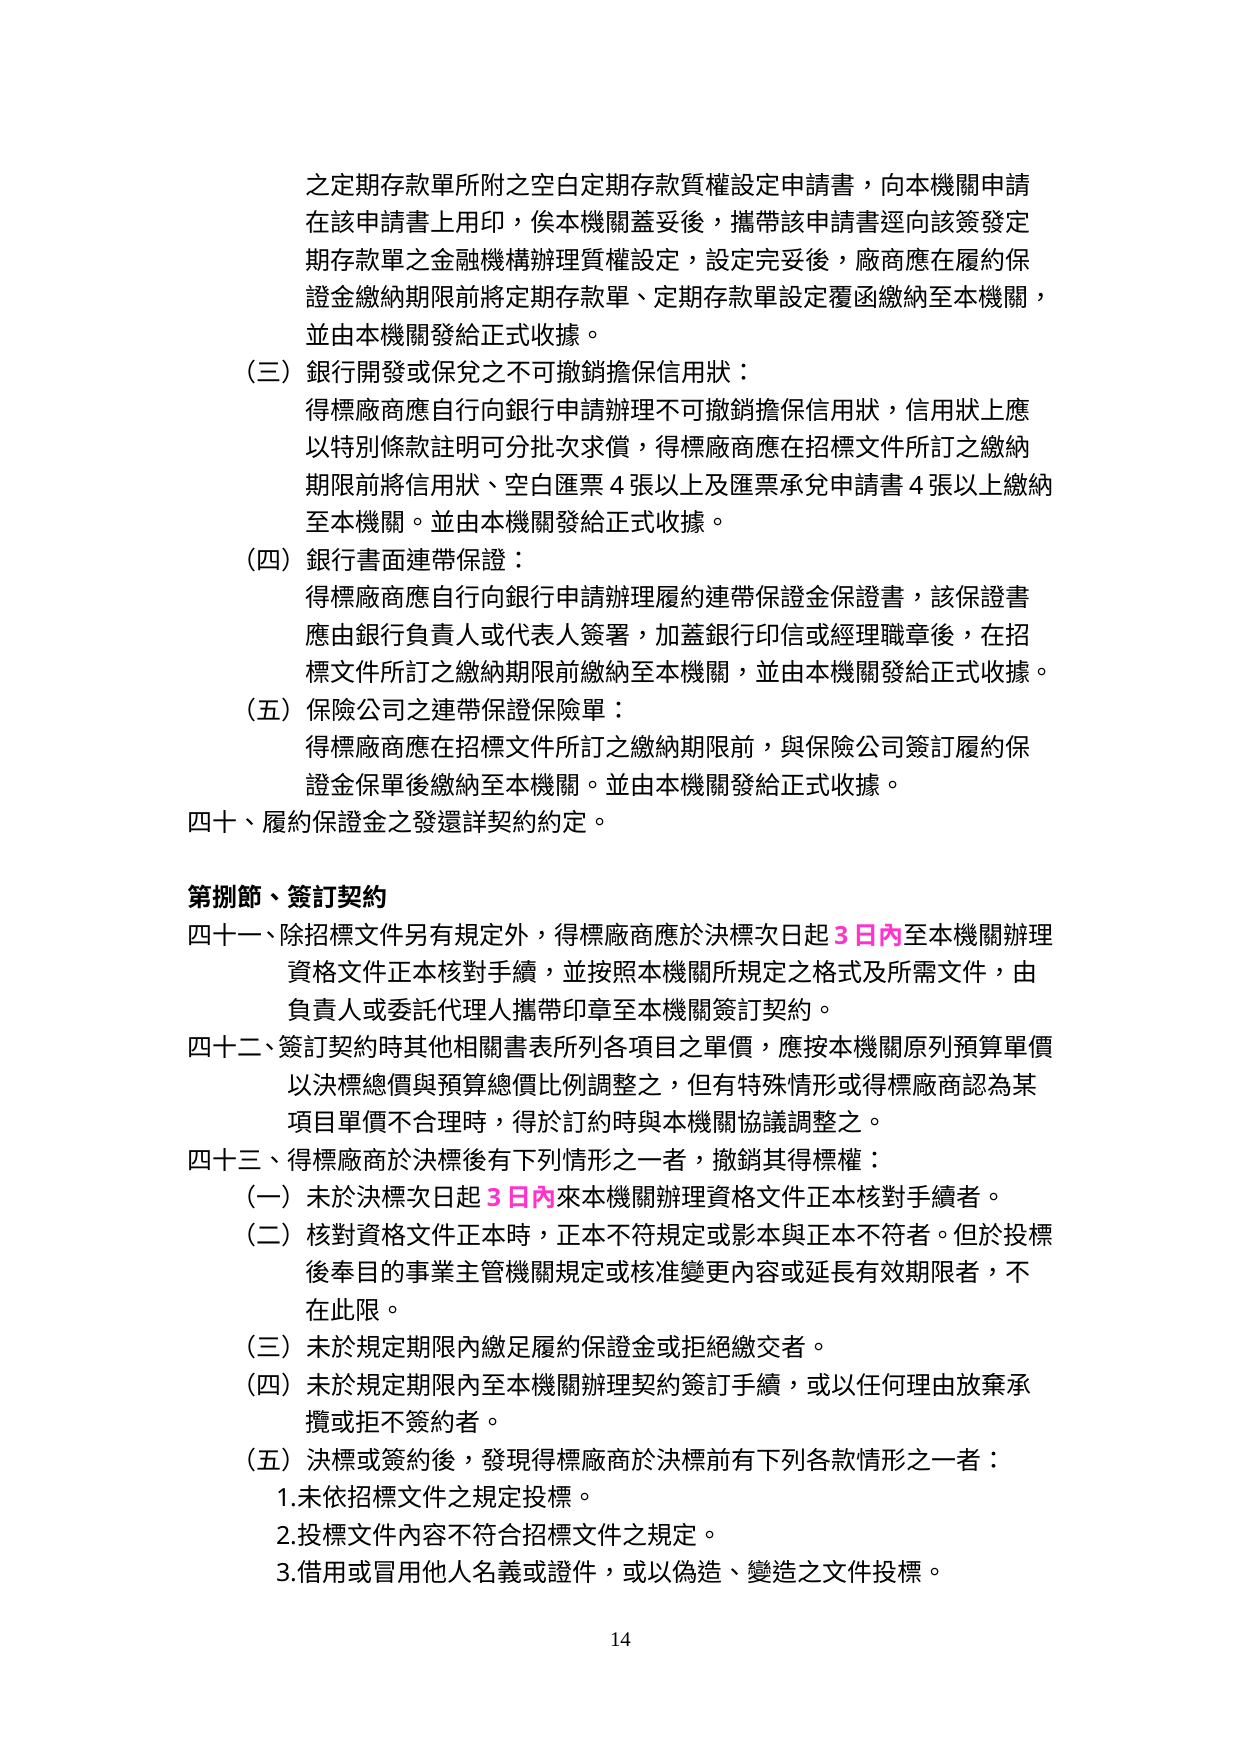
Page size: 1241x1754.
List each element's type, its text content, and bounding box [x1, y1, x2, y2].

text 得標廠商應自行向銀行申請辦理履約連帶保證金保證書，該保證書應由銀行負責人或代表人簽署，加蓋銀行印信或經理職章後，在招標文件所訂之繳納期限前繳納至本機關，並由本機關發給正式收據。 [305, 577, 1053, 689]
text 2.投標文件內容不符合招標文件之規定。 [276, 1514, 1053, 1552]
text 之定期存款單所附之空白定期存款質權設定申請書，向本機關申請在該申請書上用印，俟本機關蓋妥後，攜帶該申請書逕向該簽發定期存款單之金融機構辦理質權設定，設定完妥後，廠商應在履約保證金繳納期限前將定期存款單、定期存款單設定覆函繳納至本機關，並由本機關發給正式收據。 [305, 164, 1053, 352]
text 四十、履約保證金之發還詳契約約定。 [187, 802, 1053, 839]
text （二）核對資格文件正本時，正本不符規定或影本與正本不符者。但於投標後奉目的事業主管機關規定或核准變更內容或延長有效期限者，不在此限。 [232, 1214, 1053, 1327]
text （一）未於決標次日起3日內來本機關辦理資格文件正本核對手續者。 [232, 1177, 1053, 1214]
text （五）決標或簽約後，發現得標廠商於決標前有下列各款情形之一者： [232, 1439, 1053, 1477]
text （四）銀行書面連帶保證： [232, 539, 1053, 577]
text 1.未依招標文件之規定投標。 [276, 1477, 1053, 1514]
text 四十一、除招標文件另有規定外，得標廠商應於決標次日起3日內至本機關辦理資格文件正本核對手續，並按照本機關所規定之格式及所需文件，由負責人或委託代理人攜帶印章至本機關簽訂契約。 [187, 914, 1053, 1027]
text 第捌節、簽訂契約 [187, 877, 1053, 914]
text 得標廠商應在招標文件所訂之繳納期限前，與保險公司簽訂履約保證金保單後繳納至本機關。並由本機關發給正式收據。 [305, 727, 1053, 802]
text （五）保險公司之連帶保證保險單： [232, 689, 1053, 727]
text （四）未於規定期限內至本機關辦理契約簽訂手續，或以任何理由放棄承攬或拒不簽約者。 [232, 1364, 1053, 1439]
text 四十二、簽訂契約時其他相關書表所列各項目之單價，應按本機關原列預算單價，以決標總價與預算總價比例調整之，但有特殊情形或得標廠商認為某項目單價不合理時，得於訂約時與本機關協議調整之。 [187, 1027, 1053, 1139]
text （三）未於規定期限內繳足履約保證金或拒絕繳交者。 [232, 1327, 1053, 1364]
text 3.借用或冒用他人名義或證件，或以偽造、變造之文件投標。 [276, 1552, 1053, 1589]
text 得標廠商應自行向銀行申請辦理不可撤銷擔保信用狀，信用狀上應以特別條款註明可分批次求償，得標廠商應在招標文件所訂之繳納期限前將信用狀、空白匯票4張以上及匯票承兌申請書4張以上繳納至本機關。並由本機關發給正式收據。 [305, 389, 1053, 539]
text 四十三、得標廠商於決標後有下列情形之一者，撤銷其得標權： [187, 1139, 1053, 1177]
text （三）銀行開發或保兌之不可撤銷擔保信用狀： [232, 352, 1053, 389]
